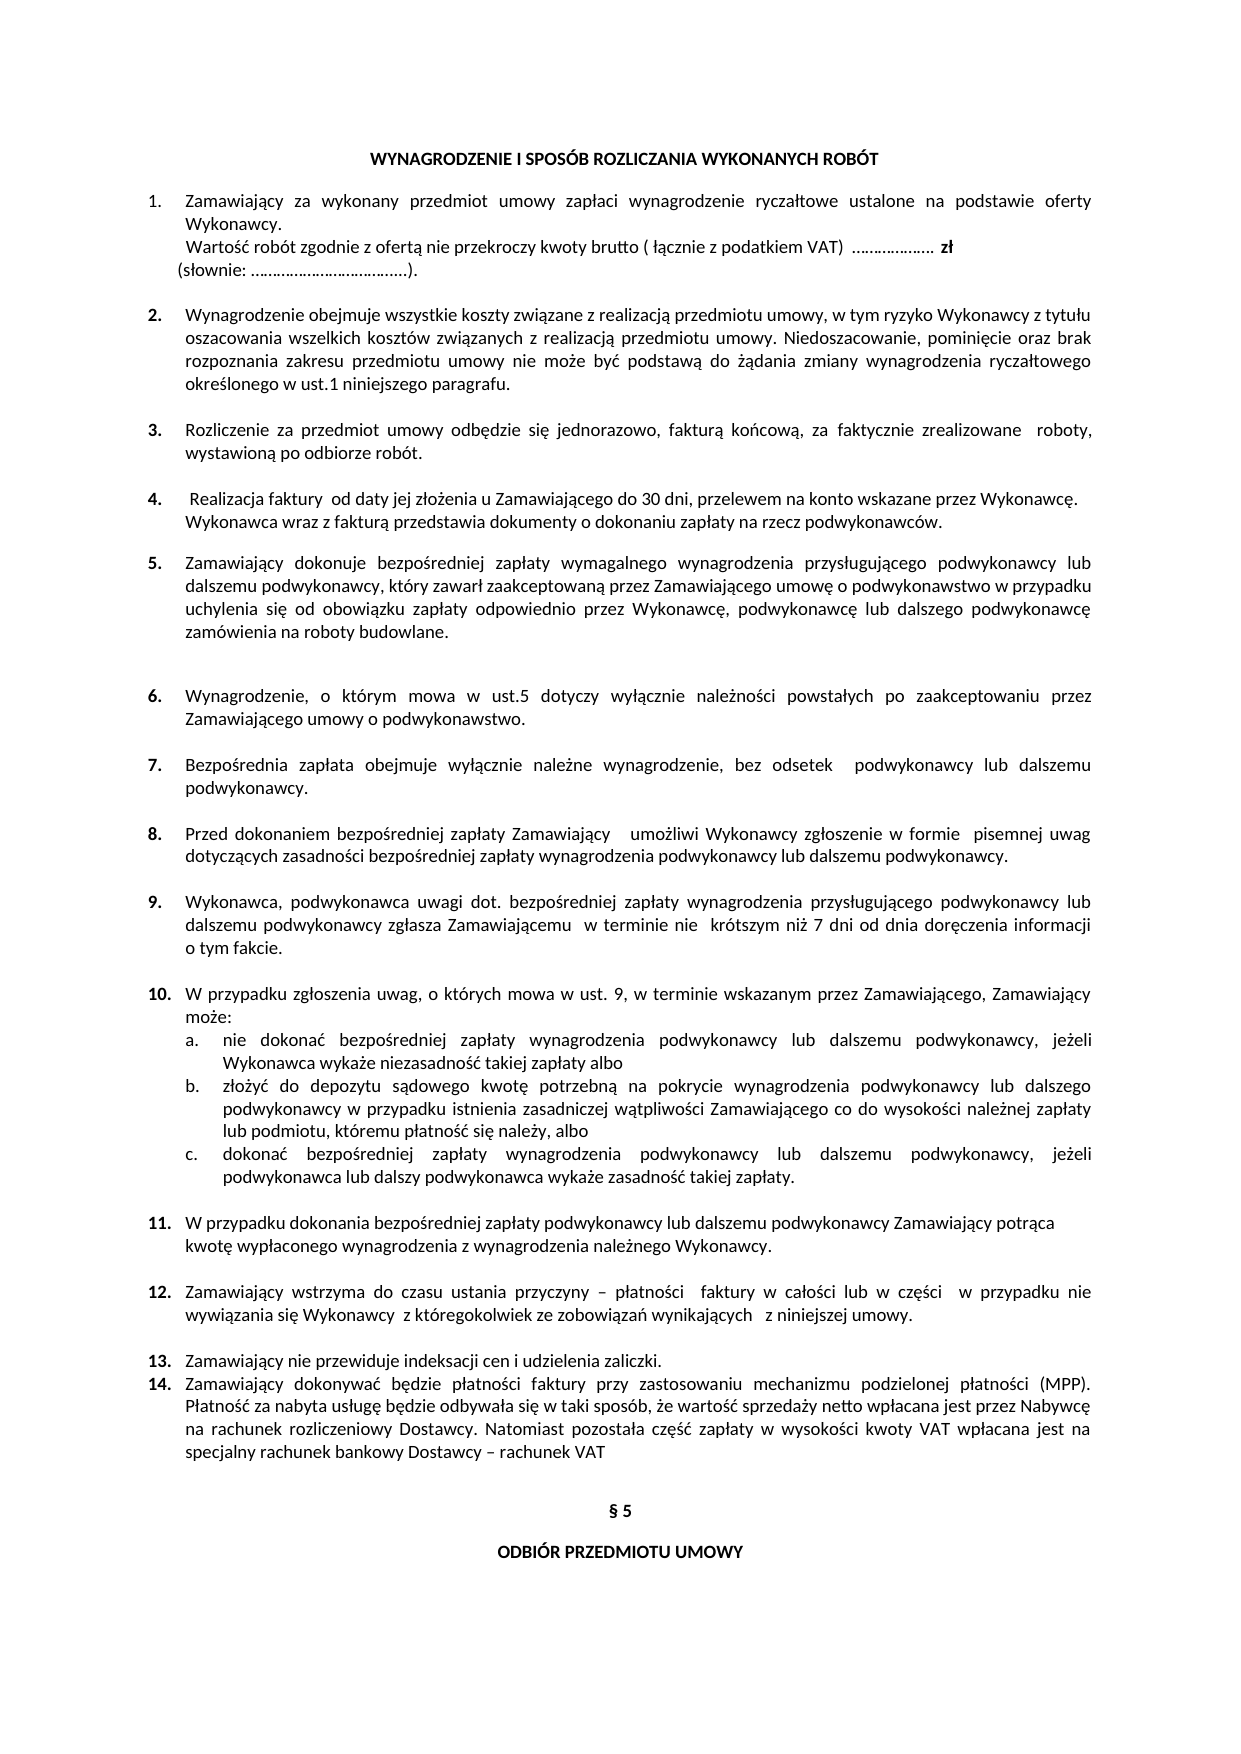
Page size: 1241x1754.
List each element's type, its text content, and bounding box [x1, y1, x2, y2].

list Wynagrodzenie obejmuje wszystkie koszty związane z realizacją przedmiotu umowy, w tym ryzyko Wykonawcy z tytułu oszacowania wszelkich kosztów związanych z realizacją przedmiotu umowy. Niedoszacowanie, pominięcie oraz brak rozpoznania zakresu przedmiotu umowy nie może być podstawą do żądania zmiany wynagrodzenia ryczałtowego określonego w ust.1 niniejszego paragrafu. [148, 303, 1093, 395]
list Zamawiający za wykonany przedmiot umowy zapłaci wynagrodzenie ryczałtowe ustalone na podstawie oferty Wykonawcy. [148, 189, 1093, 235]
list Zamawiający nie przewiduje indeksacji cen i udzielenia zaliczki. [148, 1349, 1093, 1372]
list Realizacja faktury od daty jej złożenia u Zamawiającego do 30 dni, przelewem na konto wskazane przez Wykonawcę. [148, 487, 1093, 510]
text (słownie: ……………………………...). [148, 258, 1093, 281]
list złożyć do depozytu sądowego kwotę potrzebną na pokrycie wynagrodzenia podwykonawcy lub dalszego podwykonawcy w przypadku istnienia zasadniczej wątpliwości Zamawiającego co do wysokości należnej zapłaty lub podmiotu, któremu płatność się należy, albo [185, 1074, 1093, 1142]
list Wynagrodzenie, o którym mowa w ust.5 dotyczy wyłącznie należności powstałych po zaakceptowaniu przez Zamawiającego umowy o podwykonawstwo. [148, 684, 1093, 730]
list W przypadku zgłoszenia uwag, o których mowa w ust. 9, w terminie wskazanym przez Zamawiającego, Zamawiający może: [148, 982, 1093, 1028]
text § 5 [148, 1499, 1093, 1522]
list nie dokonać bezpośredniej zapłaty wynagrodzenia podwykonawcy lub dalszemu podwykonawcy, jeżeli Wykonawca wykaże niezasadność takiej zapłaty albo [185, 1028, 1093, 1074]
text WYNAGRODZENIE I SPOSÓB ROZLICZANIA WYKONANYCH ROBÓT [148, 148, 1093, 171]
list Przed dokonaniem bezpośredniej zapłaty Zamawiający umożliwi Wykonawcy zgłoszenie w formie pisemnej uwag dotyczących zasadności bezpośredniej zapłaty wynagrodzenia podwykonawcy lub dalszemu podwykonawcy. [148, 822, 1093, 867]
list Zamawiający dokonywać będzie płatności faktury przy zastosowaniu mechanizmu podzielonej płatności (MPP). Płatność za nabyta usługę będzie odbywała się w taki sposób, że wartość sprzedaży netto wpłacana jest przez Nabywcę na rachunek rozliczeniowy Dostawcy. Natomiast pozostała część zapłaty w wysokości kwoty VAT wpłacana jest na specjalny rachunek bankowy Dostawcy – rachunek VAT [148, 1372, 1093, 1463]
list Rozliczenie za przedmiot umowy odbędzie się jednorazowo, fakturą końcową, za faktycznie zrealizowane roboty, wystawioną po odbiorze robót. [148, 418, 1093, 464]
list Zamawiający wstrzyma do czasu ustania przyczyny – płatności faktury w całości lub w części w przypadku nie wywiązania się Wykonawcy z któregokolwiek ze zobowiązań wynikających z niniejszej umowy. [148, 1280, 1093, 1326]
text Wykonawca wraz z fakturą przedstawia dokumenty o dokonaniu zapłaty na rzecz podwykonawców. [185, 510, 1093, 533]
list W przypadku dokonania bezpośredniej zapłaty podwykonawcy lub dalszemu podwykonawcy Zamawiający potrąca kwotę wypłaconego wynagrodzenia z wynagrodzenia należnego Wykonawcy. [148, 1211, 1093, 1257]
subtitle ODBIÓR PRZEDMIOTU UMOWY [148, 1540, 1093, 1563]
text Wartość robót zgodnie z ofertą nie przekroczy kwoty brutto ( łącznie z podatkiem VAT) ………………. zł [148, 235, 1093, 258]
list Bezpośrednia zapłata obejmuje wyłącznie należne wynagrodzenie, bez odsetek podwykonawcy lub dalszemu podwykonawcy. [148, 753, 1093, 799]
list Zamawiający dokonuje bezpośredniej zapłaty wymagalnego wynagrodzenia przysługującego podwykonawcy lub dalszemu podwykonawcy, który zawarł zaakceptowaną przez Zamawiającego umowę o podwykonawstwo w przypadku uchylenia się od obowiązku zapłaty odpowiednio przez Wykonawcę, podwykonawcę lub dalszego podwykonawcę zamówienia na roboty budowlane. [148, 551, 1093, 643]
list Wykonawca, podwykonawca uwagi dot. bezpośredniej zapłaty wynagrodzenia przysługującego podwykonawcy lub dalszemu podwykonawcy zgłasza Zamawiającemu w terminie nie krótszym niż 7 dni od dnia doręczenia informacji o tym fakcie. [148, 890, 1093, 959]
list dokonać bezpośredniej zapłaty wynagrodzenia podwykonawcy lub dalszemu podwykonawcy, jeżeli podwykonawca lub dalszy podwykonawca wykaże zasadność takiej zapłaty. [185, 1142, 1093, 1188]
